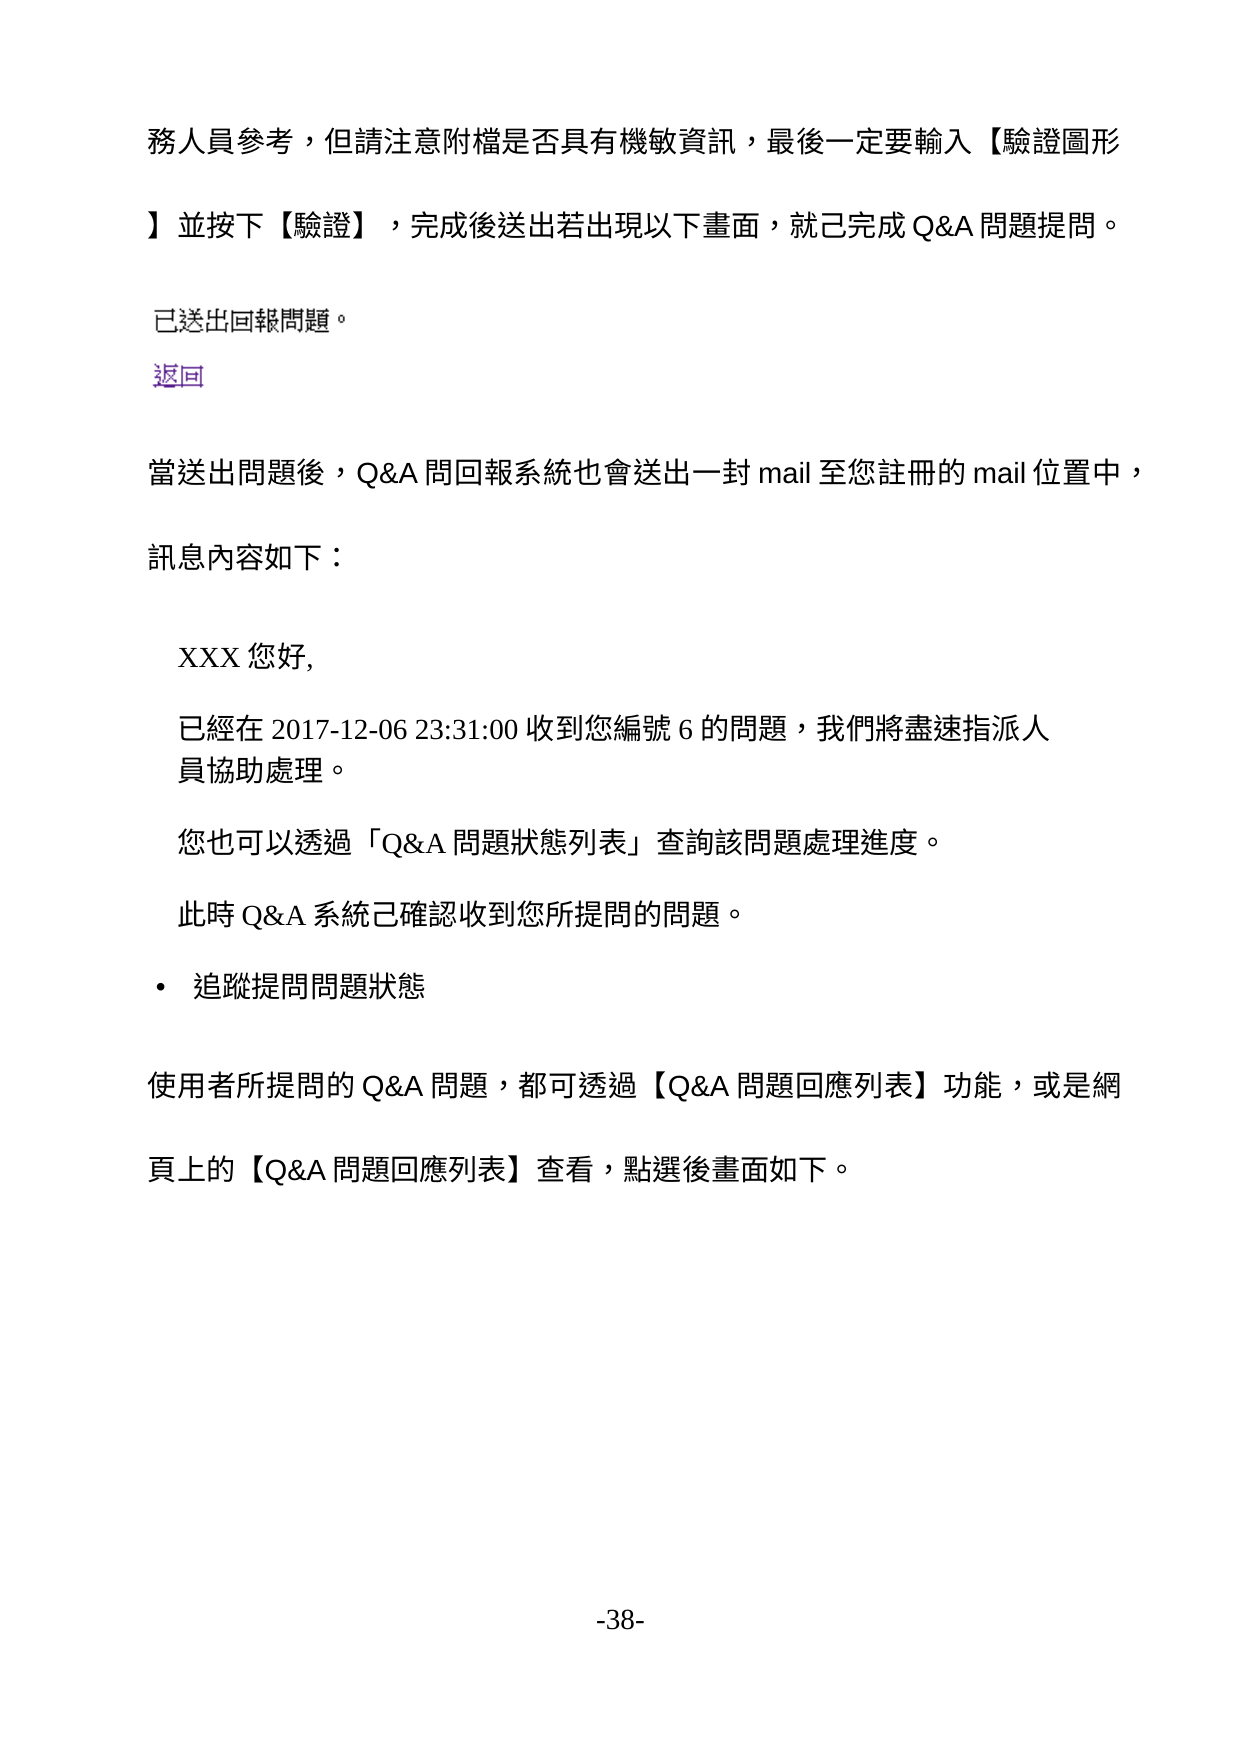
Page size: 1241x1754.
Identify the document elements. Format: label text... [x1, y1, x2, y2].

list 追蹤提問問題狀態 [156, 963, 1122, 1005]
text XXX 您好, [177, 634, 1063, 676]
picture [147, 301, 359, 402]
text 其中【名稱】【單位代碼】及【電子郵件】都是在第一次註冊時就填入的資料，請選擇【問題分類】並輸入問題的描述資訊(包含：問題標題、問題描述、作業系統版本、應用工具版本)，請注意每個問題都可以附上問題檔案以供服務人員參考，但請注意附檔是否具有機敏資訊，最後一定要輸入【驗證圖形】並按下【驗證】，完成後送出若出現以下畫面，就己完成Q&A問題提問。 [148, 118, 1122, 245]
text 使用者所提問的Q&A問題，都可透過【Q&A問題回應列表】功能，或是網頁上的【Q&A問題回應列表】查看，點選後畫面如下。 [148, 1062, 1122, 1189]
text 當送出問題後，Q&A問回報系統也會送出一封mail至您註冊的mail位置中，訊息內容如下： [148, 450, 1122, 577]
text 已經在 2017-12-06 23:31:00 收到您編號 6 的問題，我們將盡速指派人員協助處理。 [177, 706, 1063, 790]
text 您也可以透過「Q&A問題狀態列表」查詢該問題處理進度。 [177, 819, 1063, 862]
text 此時Q&A系統己確認收到您所提問的問題。 [177, 891, 1063, 934]
